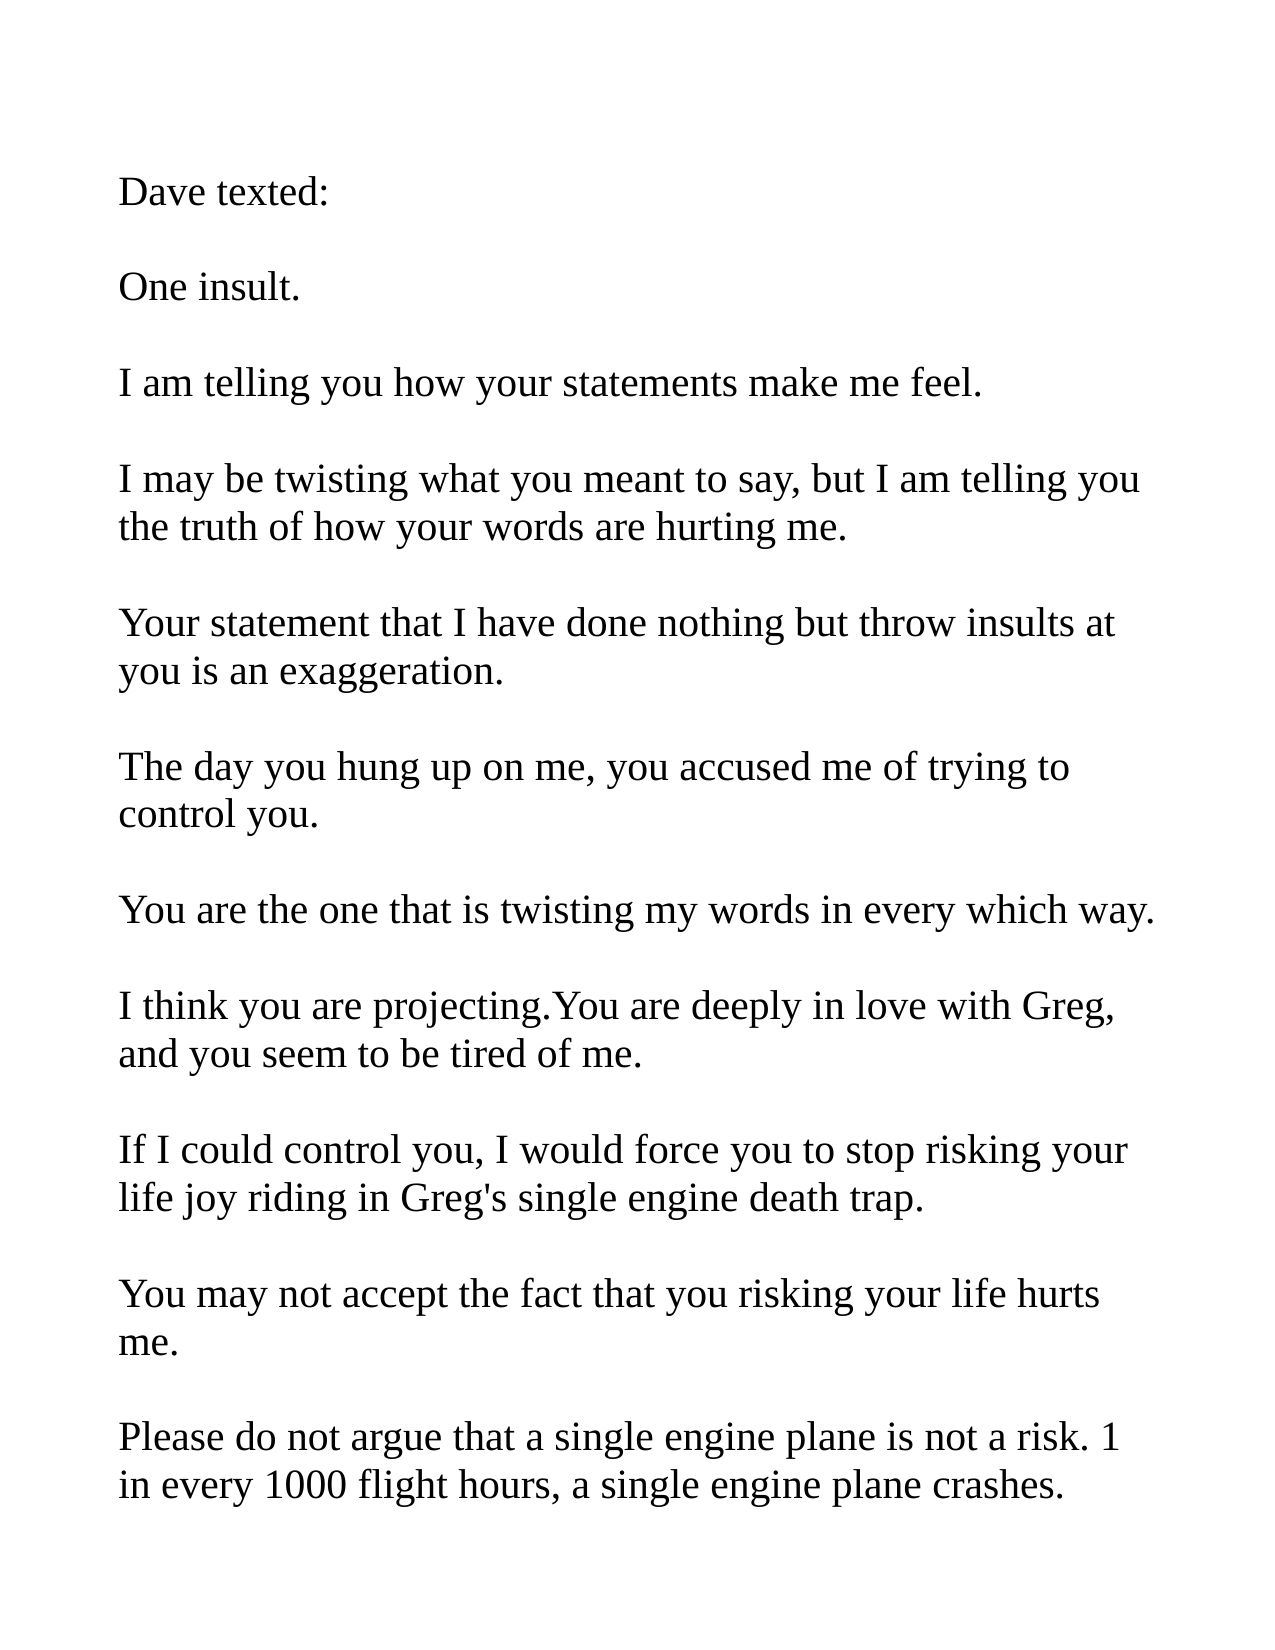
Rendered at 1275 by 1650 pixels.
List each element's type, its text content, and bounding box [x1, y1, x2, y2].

text One insult. I am telling you how your statements make me feel. [118, 262, 1157, 406]
text You are the one that is twisting my words in every which way. [118, 885, 1157, 933]
text You may not accept the fact that you risking your life hurts me. [118, 1268, 1157, 1364]
text Please do not argue that a single engine plane is not a risk. 1 in every 1000 flight hours, a single engine plane crashes. [118, 1412, 1157, 1508]
text The day you hung up on me, you accused me of trying to control you. [118, 741, 1157, 837]
text Dave texted: [118, 166, 1157, 214]
text Your statement that I have done nothing but throw insults at you is an exaggeration. [118, 597, 1157, 693]
text I think you are projecting.You are deeply in love with Greg, and you seem to be tired of me. [118, 981, 1157, 1076]
text I may be twisting what you meant to say, but I am telling you the truth of how your words are hurting me. [118, 453, 1157, 549]
text If I could control you, I would force you to stop risking your life joy riding in Greg's single engine death trap. [118, 1124, 1157, 1220]
